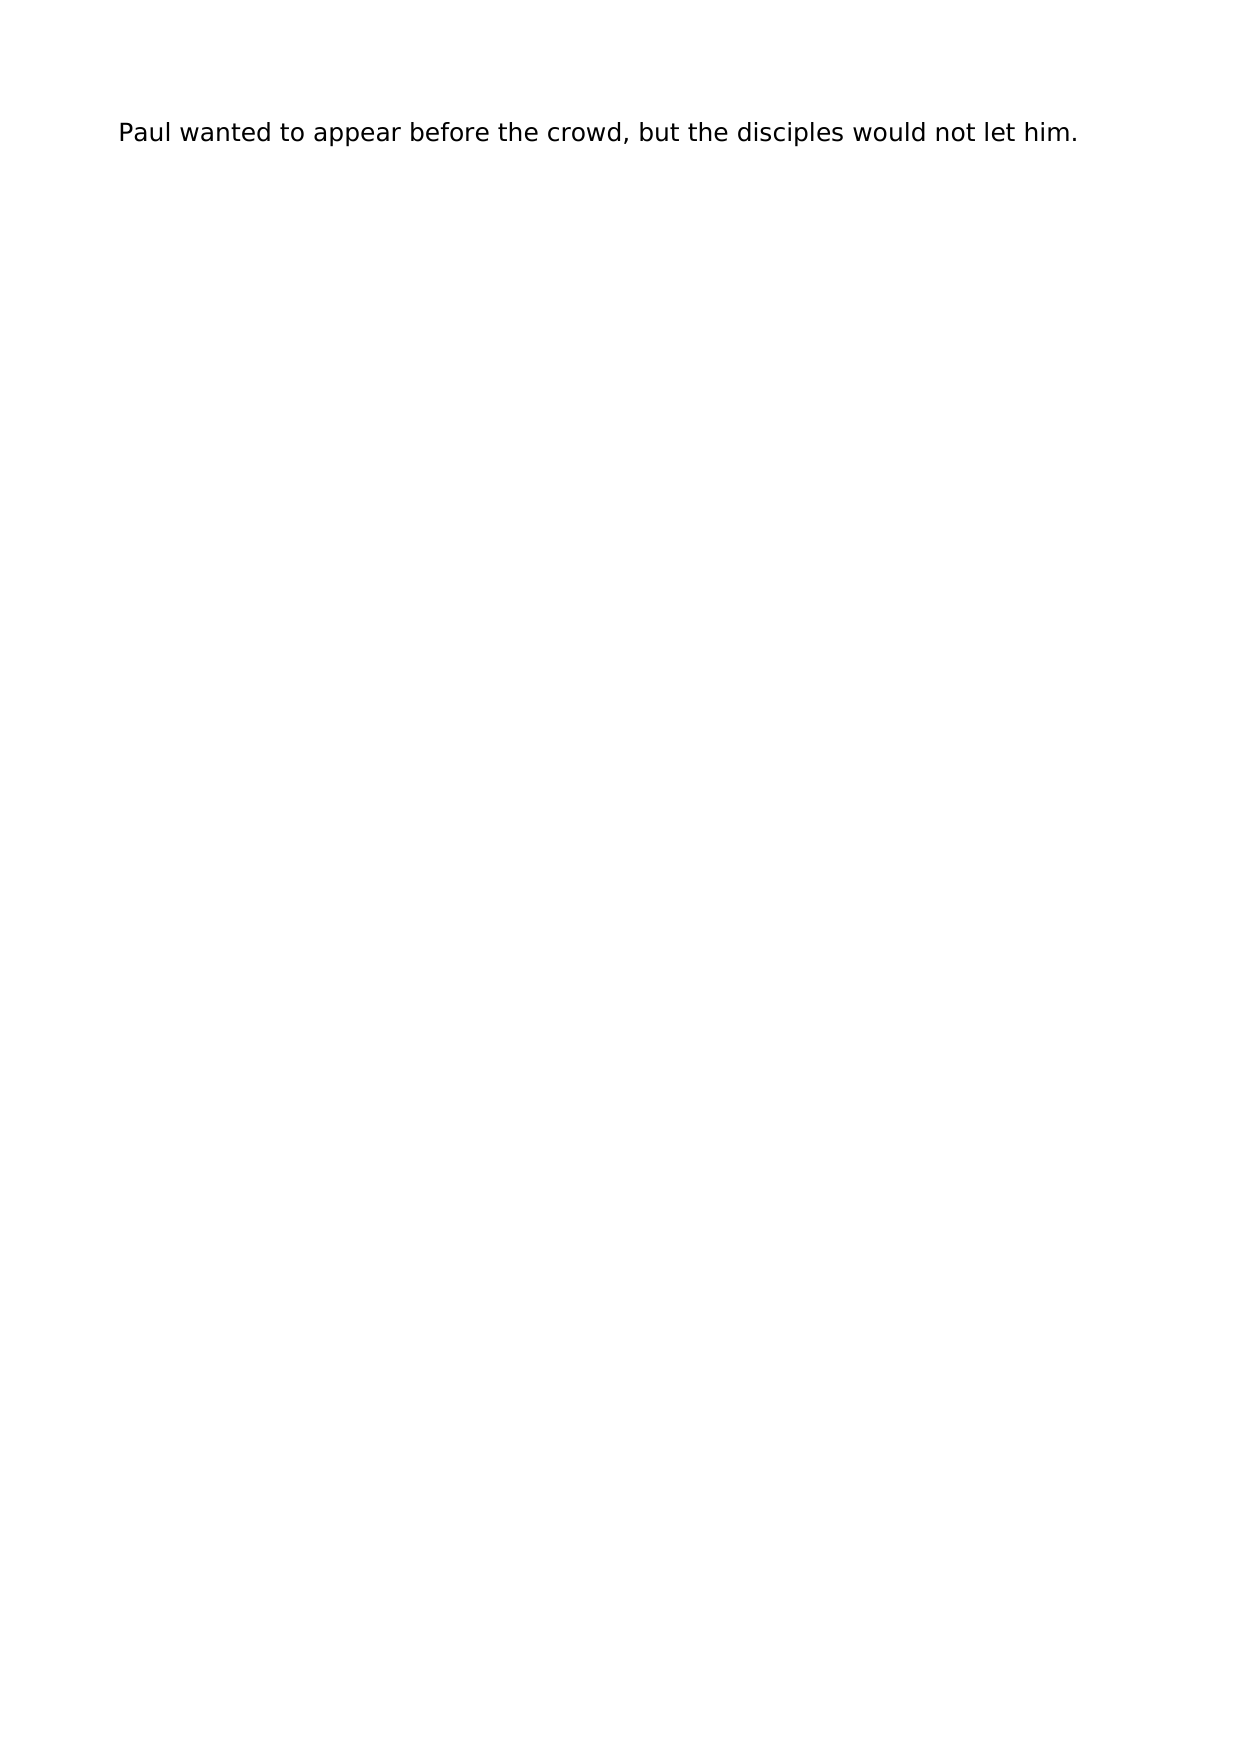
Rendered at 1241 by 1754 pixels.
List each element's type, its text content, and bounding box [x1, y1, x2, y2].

text Paul wanted to appear before the crowd, but the disciples would not let him. [118, 118, 1122, 147]
